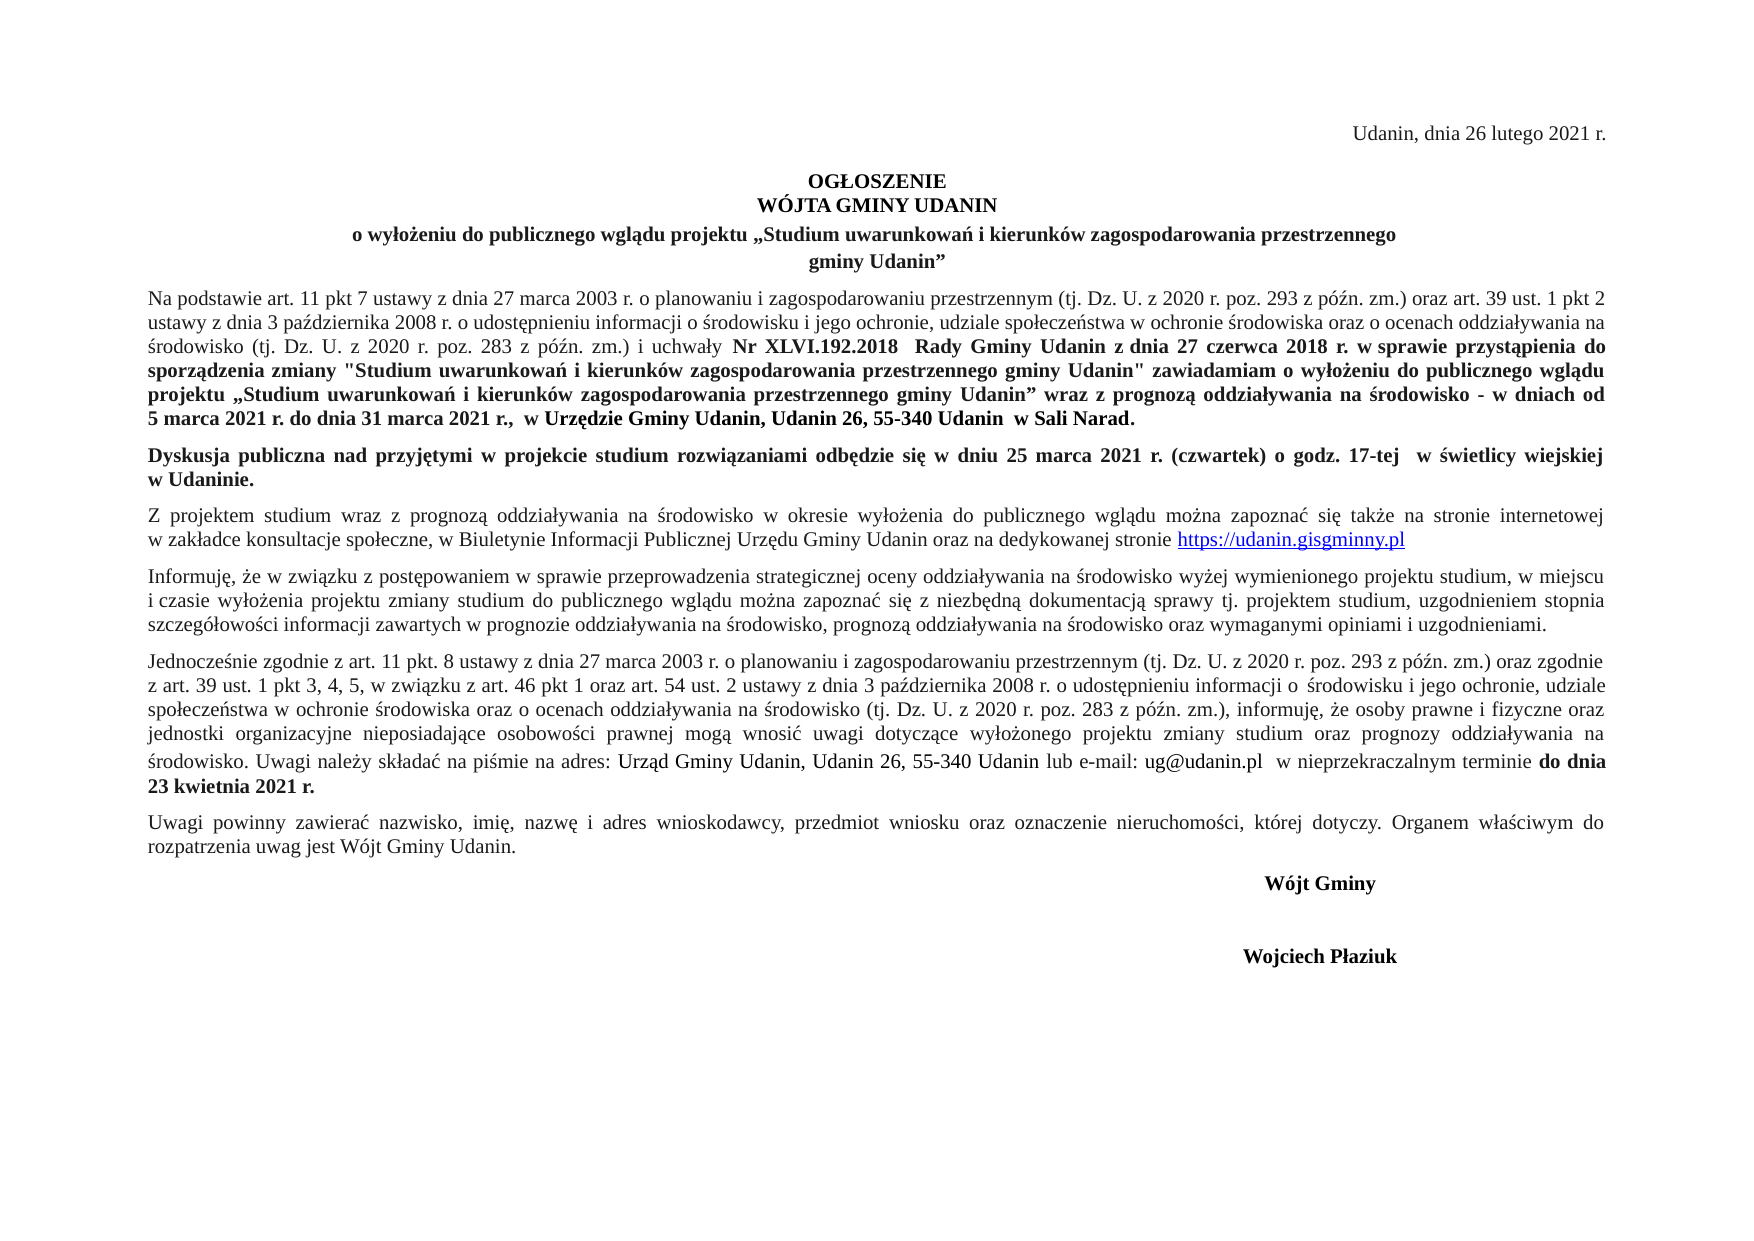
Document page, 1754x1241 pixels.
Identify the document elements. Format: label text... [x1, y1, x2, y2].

text Wojciech Płaziuk [1033, 944, 1606, 968]
text WÓJTA GMINY UDANIN [148, 193, 1606, 217]
text o wyłożeniu do publicznego wglądu projektu „Studium uwarunkowań i kierunków zagospodarowania przestrzennego [148, 222, 1606, 246]
text Z projektem studium wraz z prognozą oddziaływania na środowisko w okresie wyłożenia do publicznego wglądu można zapoznać się także na stronie internetowej w zakładce konsultacje społeczne, w Biuletynie Informacji Publicznej Urzędu Gminy Udanin oraz na dedykowanej stronie https://udanin.gisgminny.pl [148, 503, 1606, 551]
text OGŁOSZENIE [148, 169, 1606, 193]
text Informuję, że w związku z postępowaniem w sprawie przeprowadzenia strategicznej oceny oddziaływania na środowisko wyżej wymienionego projektu studium, w miejscu i czasie wyłożenia projektu zmiany studium do publicznego wglądu można zapoznać się z niezbędną dokumentacją sprawy tj. projektem studium, uzgodnieniem stopnia szczegółowości informacji zawartych w prognozie oddziaływania na środowisko, prognozą oddziaływania na środowisko oraz wymaganymi opiniami i uzgodnieniami. [148, 564, 1606, 636]
text Na podstawie art. 11 pkt 7 ustawy z dnia 27 marca 2003 r. o planowaniu i zagospodarowaniu przestrzennym (tj. Dz. U. z 2020 r. poz. 293 z późn. zm.) oraz art. 39 ust. 1 pkt 2 ustawy z dnia 3 października 2008 r. o udostępnieniu informacji o środowisku i jego ochronie, udziale społeczeństwa w ochronie środowiska oraz o ocenach oddziaływania na środowisko (tj. Dz. U. z 2020 r. poz. 283 z późn. zm.) i uchwały Nr XLVI.192.2018 Rady Gminy Udanin z dnia 27 czerwca 2018 r. w sprawie przystąpienia do sporządzenia zmiany "Studium uwarunkowań i kierunków zagospodarowania przestrzennego gminy Udanin" zawiadamiam o wyłożeniu do publicznego wglądu projektu „Studium uwarunkowań i kierunków zagospodarowania przestrzennego gminy Udanin” wraz z prognozą oddziaływania na środowisko - w dniach od 5 marca 2021 r. do dnia 31 marca 2021 r., w Urzędzie Gminy Udanin, Udanin 26, 55-340 Udanin w Sali Narad. [148, 286, 1606, 430]
text Dyskusja publiczna nad przyjętymi w projekcie studium rozwiązaniami odbędzie się w dniu 25 marca 2021 r. (czwartek) o godz. 17-tej w świetlicy wiejskiej w Udaninie. [148, 443, 1606, 491]
text Wójt Gminy [1033, 871, 1606, 895]
text Uwagi powinny zawierać nazwisko, imię, nazwę i adres wnioskodawcy, przedmiot wniosku oraz oznaczenie nieruchomości, której dotyczy. Organem właściwym do rozpatrzenia uwag jest Wójt Gminy Udanin. [148, 810, 1606, 858]
text Jednocześnie zgodnie z art. 11 pkt. 8 ustawy z dnia 27 marca 2003 r. o planowaniu i zagospodarowaniu przestrzennym (tj. Dz. U. z 2020 r. poz. 293 z późn. zm.) oraz zgodnie z art. 39 ust. 1 pkt 3, 4, 5, w związku z art. 46 pkt 1 oraz art. 54 ust. 2 ustawy z dnia 3 października 2008 r. o udostępnieniu informacji o środowisku i jego ochronie, udziale społeczeństwa w ochronie środowiska oraz o ocenach oddziaływania na środowisko (tj. Dz. U. z 2020 r. poz. 283 z późn. zm.), informuję, że osoby prawne i fizyczne oraz jednostki organizacyjne nieposiadające osobowości prawnej mogą wnosić uwagi dotyczące wyłożonego projektu zmiany studium oraz prognozy oddziaływania na środowisko. Uwagi należy składać na piśmie na adres: Urząd Gminy Udanin, Udanin 26, 55-340 Udanin lub e-mail: ug@udanin.pl w nieprzekraczalnym terminie do dnia 23 kwietnia 2021 r. [148, 648, 1606, 798]
text gminy Udanin” [148, 249, 1606, 273]
text Udanin, dnia 26 lutego 2021 r. [148, 121, 1606, 145]
